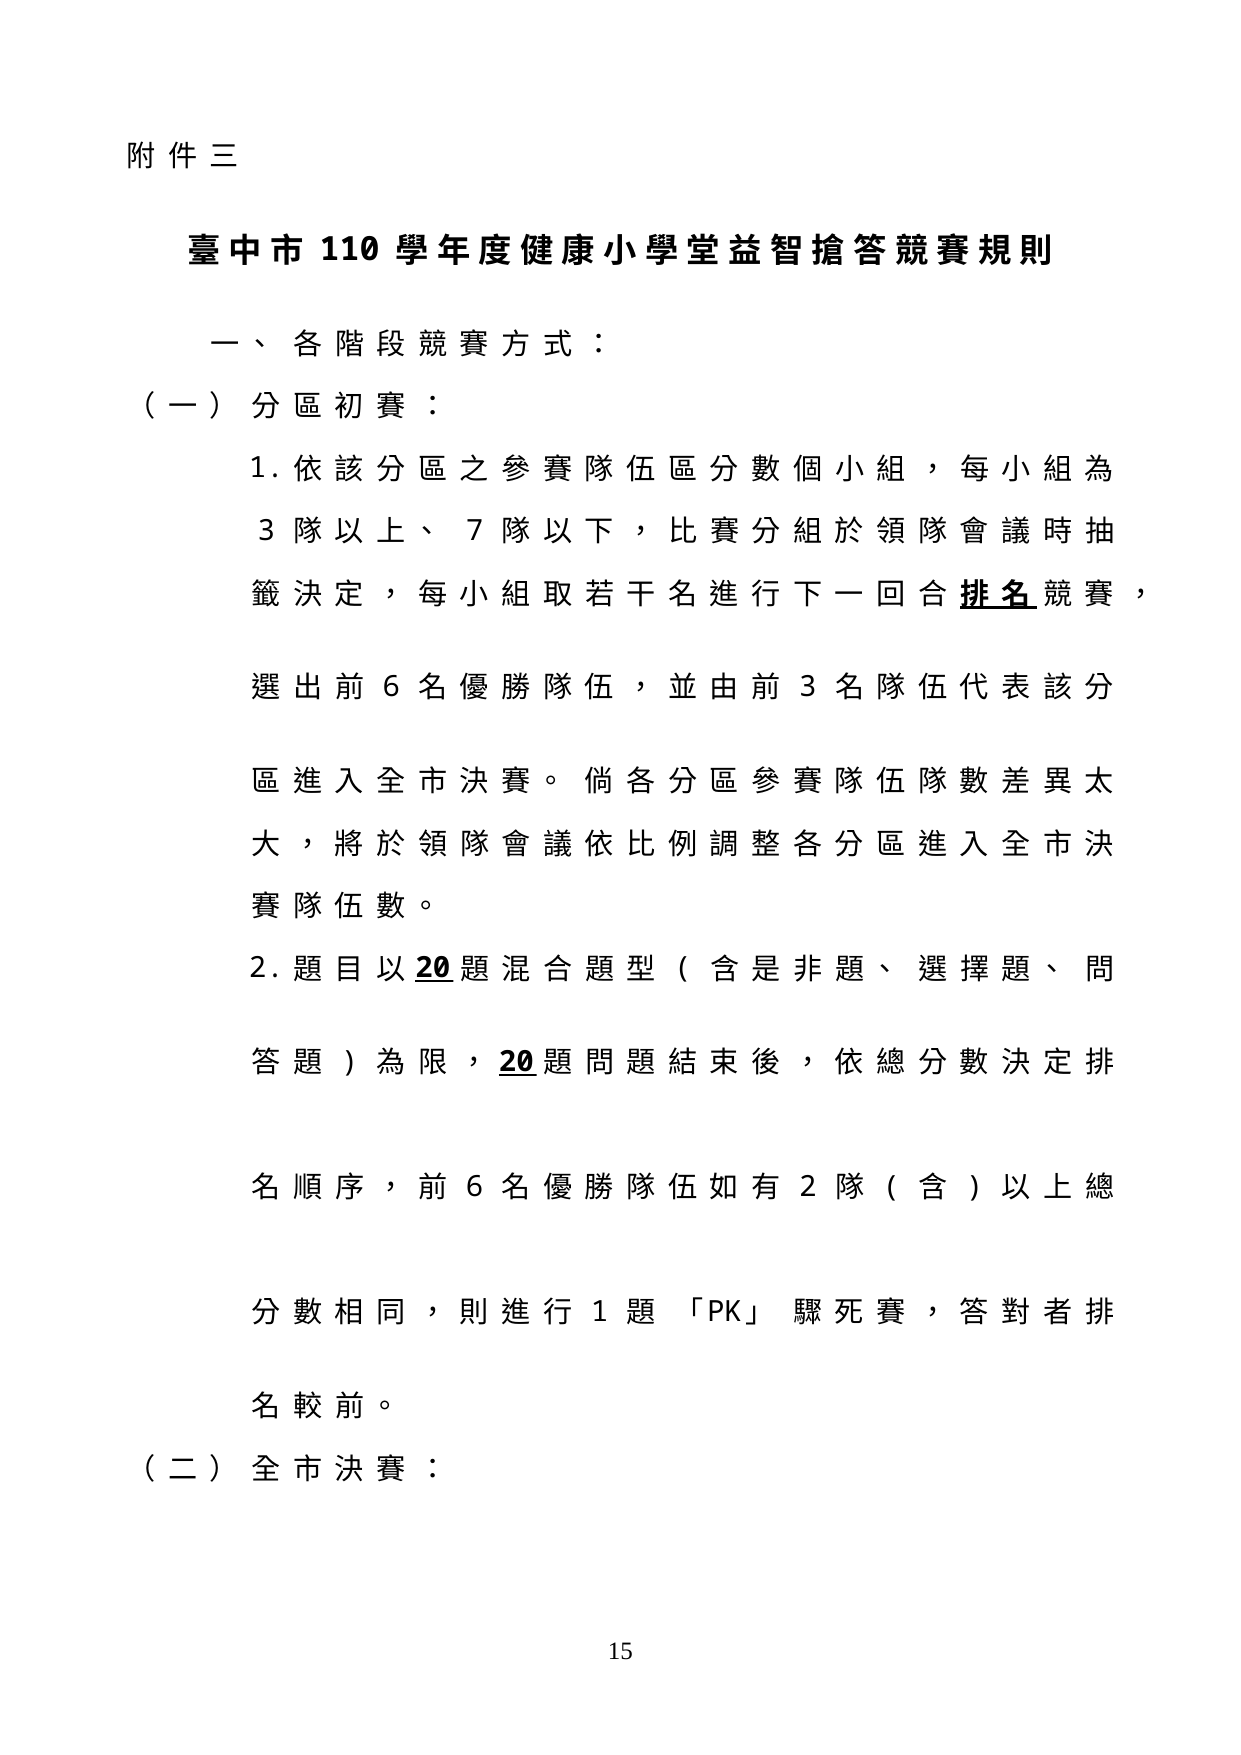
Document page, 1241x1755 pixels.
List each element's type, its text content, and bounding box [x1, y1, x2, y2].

text 2.題目以20題混合題型(含是非題、選擇題、問答題)為限，20題問題結束後，依總分數決定排名順序，前6名優勝隊伍如有2隊(含)以上總分數相同，則進行1題「PK」驟死賽，答對者排名較前。 [209, 925, 1120, 1425]
text 附件三 [120, 112, 1120, 175]
text 一、各階段競賽方式： [65, 300, 1120, 362]
text （一）分區初賽： [120, 362, 1120, 425]
text （二）全市決賽： [120, 1425, 1120, 1487]
text 臺中市110學年度健康小學堂益智搶答競賽規則 [120, 175, 1120, 300]
text 1.依該分區之參賽隊伍區分數個小組，每小組為3隊以上、7隊以下，比賽分組於領隊會議時抽籤決定，每小組取若干名進行下一回合排名競賽，選出前6名優勝隊伍，並由前3名隊伍代表該分區進入全市決賽。倘各分區參賽隊伍隊數差異太大，將於領隊會議依比例調整各分區進入全市決賽隊伍數。 [209, 425, 1120, 925]
